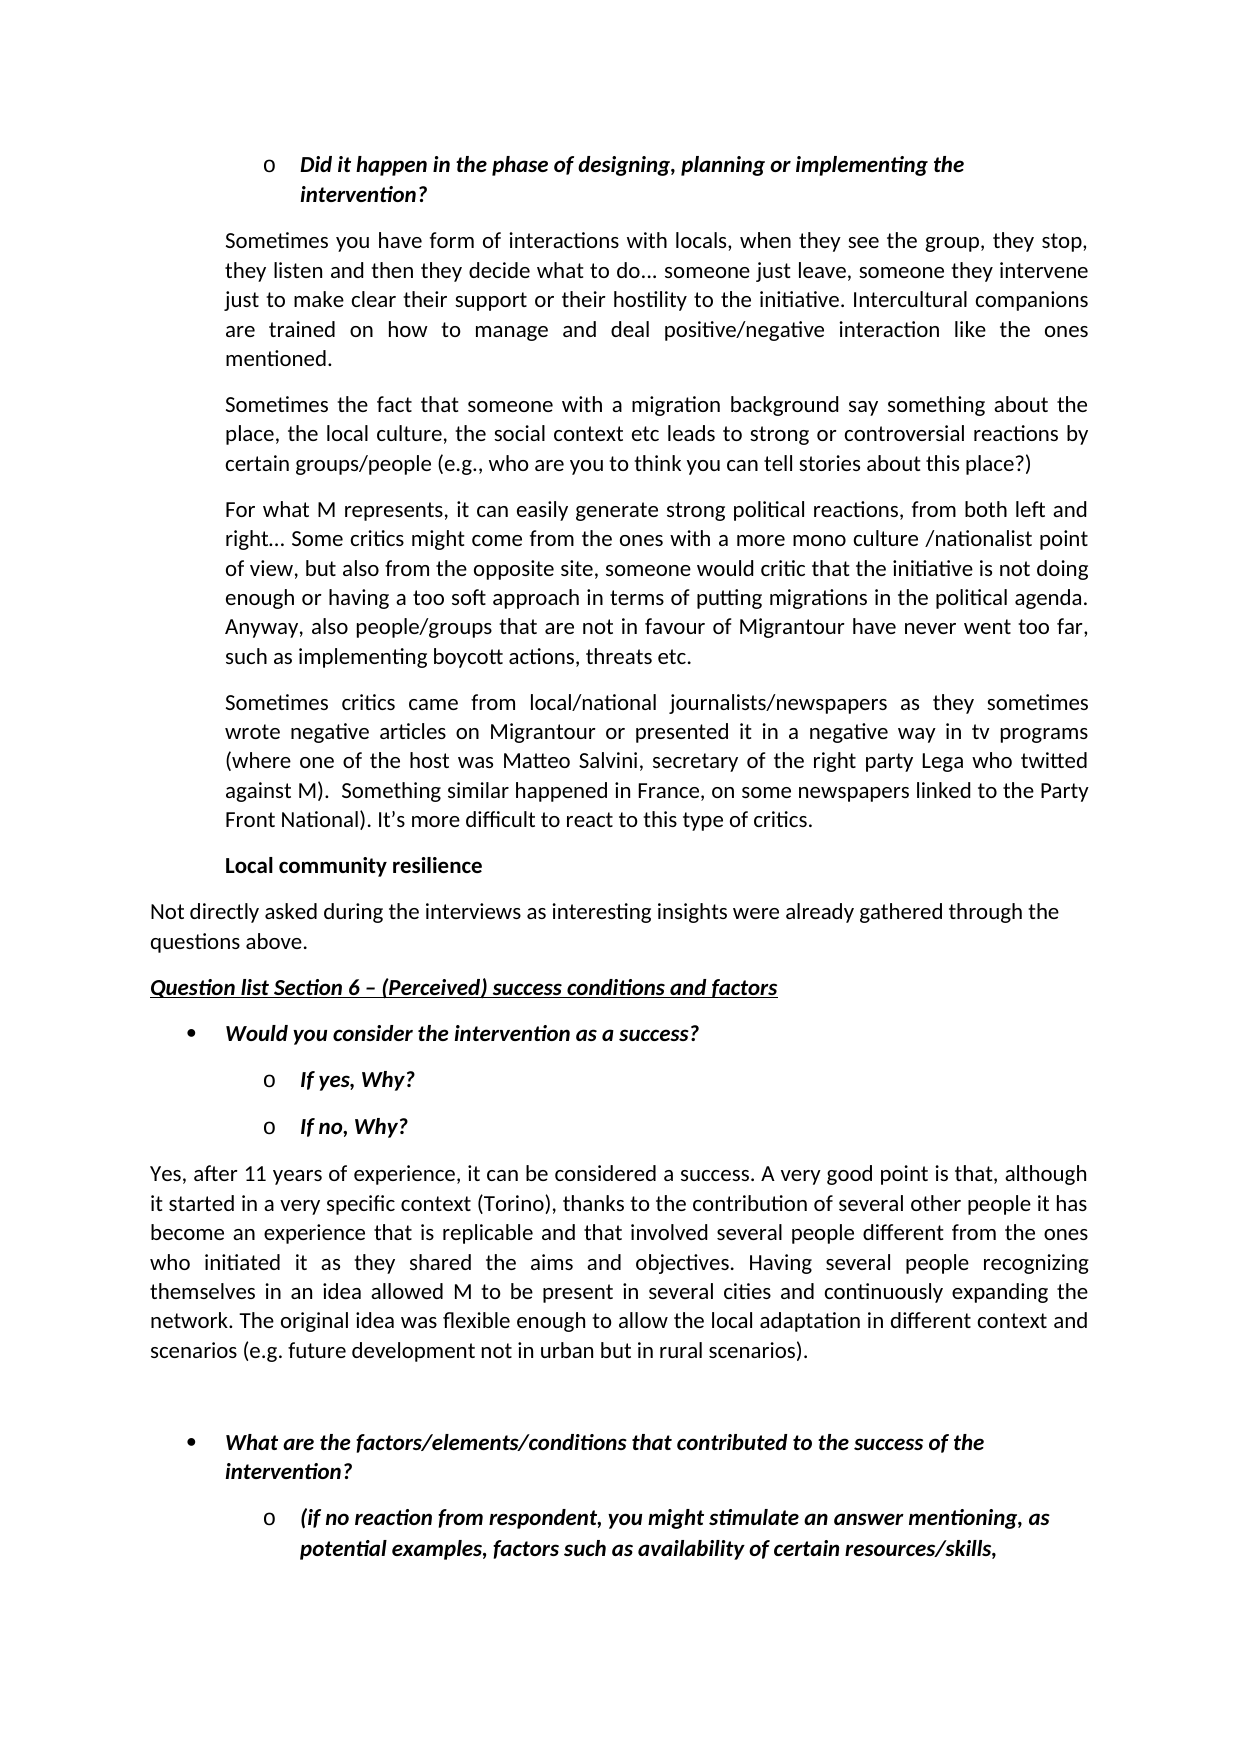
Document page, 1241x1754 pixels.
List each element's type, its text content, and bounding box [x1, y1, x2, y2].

list (if no reaction from respondent, you might stimulate an answer mentioning, as potential examples, factors such as availability of certain resources/skills, [262, 1503, 1090, 1562]
list What are the factors/elements/conditions that contributed to the success of the intervention? [187, 1428, 1090, 1485]
text Sometimes the fact that someone with a migration background say something about the place, the local culture, the social context etc leads to strong or controversial reactions by certain groups/people (e.g., who are you to think you can tell stories about this place?) [225, 390, 1090, 477]
text Not directly asked during the interviews as interesting insights were already gathered through the questions above. [150, 897, 1090, 955]
text Local community resilience [225, 851, 1090, 879]
list Did it happen in the phase of designing, planning or implementing the intervention? [262, 150, 1090, 208]
list If no, Why? [262, 1112, 1090, 1141]
list Would you consider the intervention as a success? [187, 1019, 1090, 1047]
list If yes, Why? [262, 1065, 1090, 1094]
text Sometimes critics came from local/national journalists/newspapers as they sometimes wrote negative articles on Migrantour or presented it in a negative way in tv programs (where one of the host was Matteo Salvini, secretary of the right party Lega who twitted against M). Something similar happened in France, on some newspapers linked to the Party Front National). It’s more difficult to react to this type of critics. [225, 688, 1090, 833]
text For what M represents, it can easily generate strong political reactions, from both left and right… Some critics might come from the ones with a more mono culture /nationalist point of view, but also from the opposite site, someone would critic that the initiative is not doing enough or having a too soft approach in terms of putting migrations in the political agenda. Anyway, also people/groups that are not in favour of Migrantour have never went too far, such as implementing boycott actions, threats etc. [225, 495, 1090, 670]
text Sometimes you have form of interactions with locals, when they see the group, they stop, they listen and then they decide what to do... someone just leave, someone they intervene just to make clear their support or their hostility to the initiative. Intercultural companions are trained on how to manage and deal positive/negative interaction like the ones mentioned. [225, 227, 1090, 372]
text Yes, after 11 years of experience, it can be considered a success. A very good point is that, although it started in a very specific context (Torino), thanks to the contribution of several other people it has become an experience that is replicable and that involved several people different from the ones who initiated it as they shared the aims and objectives. Having several people recognizing themselves in an idea allowed M to be present in several cities and continuously expanding the network. The original idea was flexible enough to allow the local adaptation in different context and scenarios (e.g. future development not in urban but in rural scenarios). [150, 1159, 1090, 1364]
text Question list Section 6 – (Perceived) success conditions and factors [150, 973, 1090, 1001]
